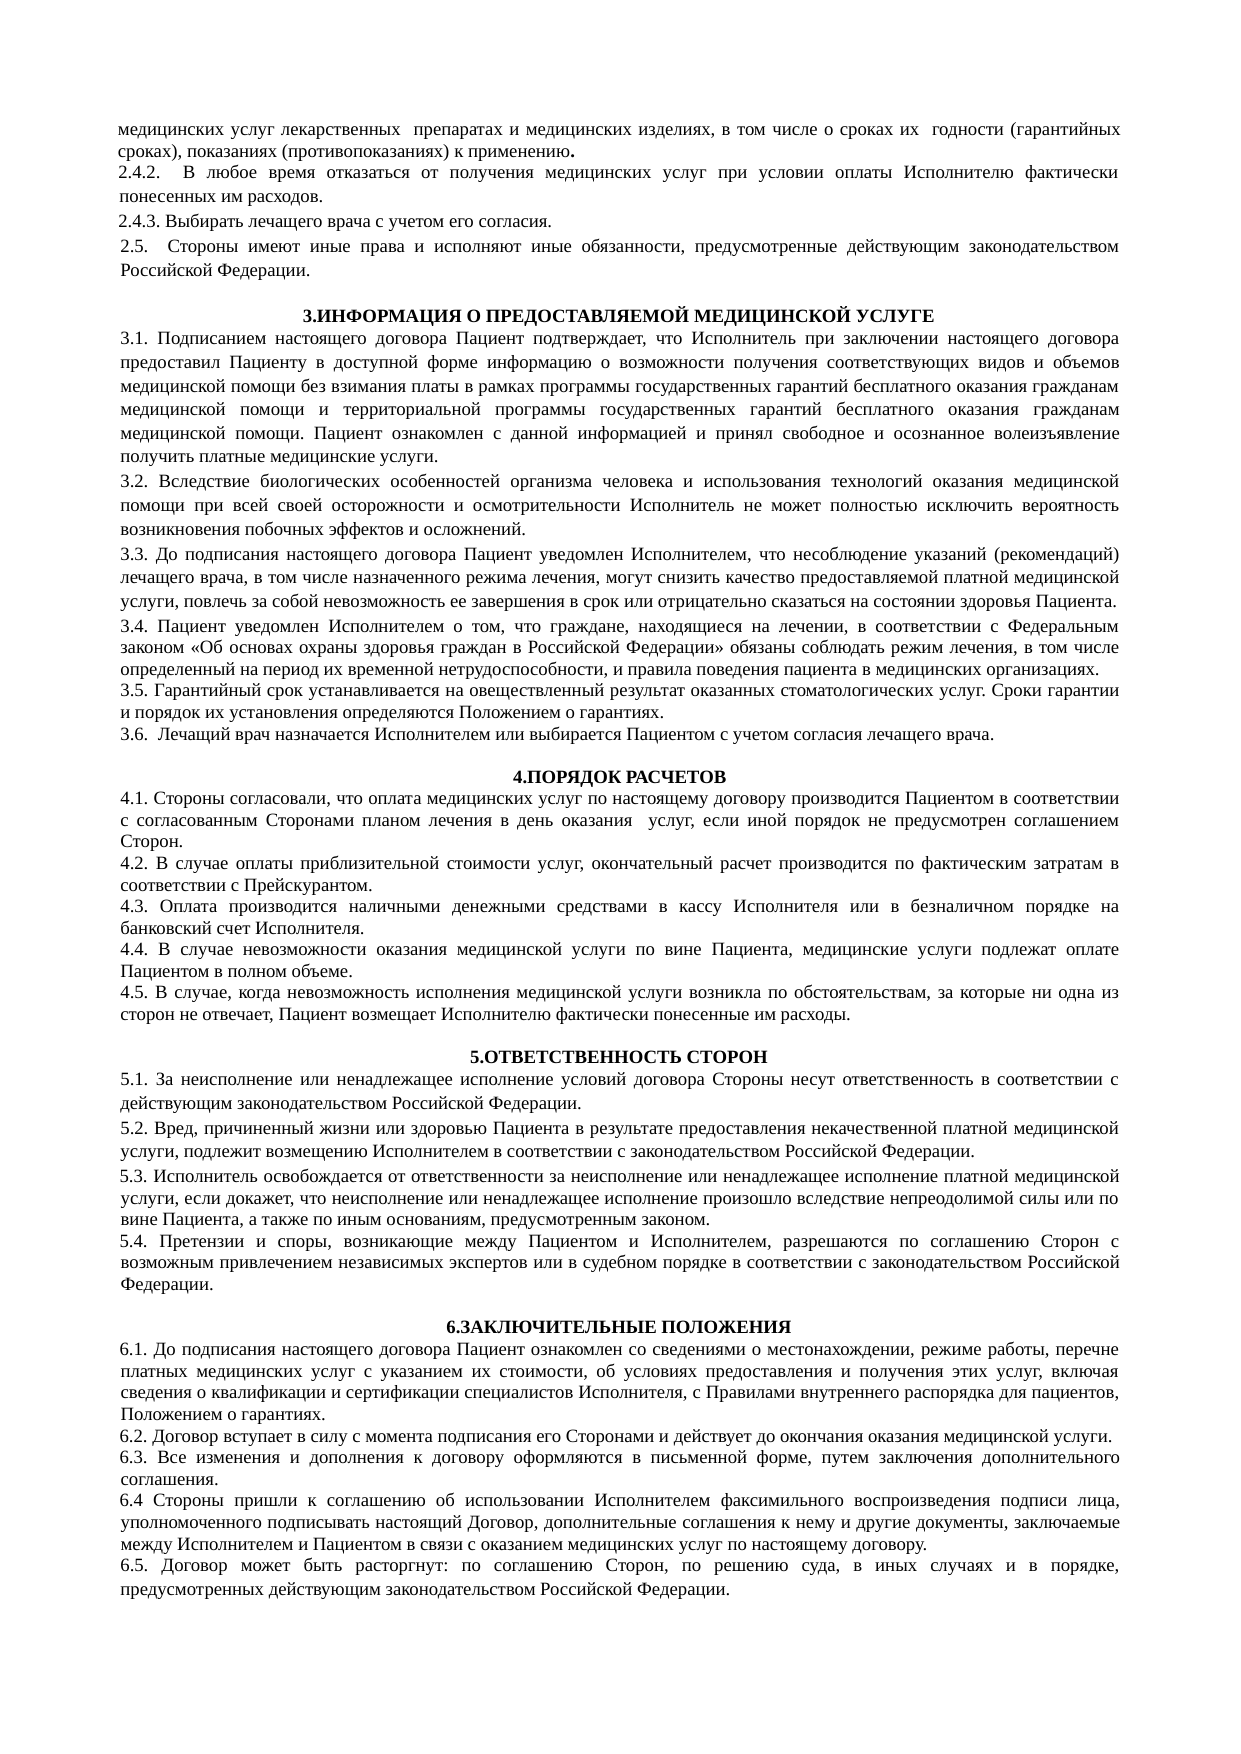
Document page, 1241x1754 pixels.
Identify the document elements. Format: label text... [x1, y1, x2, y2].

text 6.ЗАКЛЮЧИТЕЛЬНЫЕ ПОЛОЖЕНИЯ [118, 1316, 1119, 1338]
text 5.1. За неисполнение или ненадлежащее исполнение условий договора Стороны несут ответственность в соответствии с действующим законодательством Российской Федерации. [120, 1068, 1121, 1113]
text 2.4.3. Выбирать лечащего врача с учетом его согласия. [118, 210, 1121, 232]
text 4.5. В случае, когда невозможность исполнения медицинской услуги возникла по обстоятельствам, за которые ни одна из сторон не отвечает, Пациент возмещает Исполнителю фактически понесенные им расходы. [120, 981, 1121, 1024]
text 2.5. Стороны имеют иные права и исполняют иные обязанности, предусмотренные действующим законодательством Российской Федерации. [120, 235, 1121, 280]
text 4.ПОРЯДОК РАСЧЕТОВ [118, 766, 1121, 787]
text 3.2. Вследствие биологических особенностей организма человека и использования технологий оказания медицинской помощи при всей своей осторожности и осмотрительности Исполнитель не может полностью исключить вероятность возникновения побочных эффектов и осложнений. [120, 470, 1121, 539]
text 4.1. Стороны согласовали, что оплата медицинских услуг по настоящему договору производится Пациентом в соответствии с согласованным Сторонами планом лечения в день оказания услуг, если иной порядок не предусмотрен соглашением Сторон. [120, 787, 1121, 852]
text 3.4. Пациент уведомлен Исполнителем о том, что граждане, находящиеся на лечении, в соответствии с Федеральным законом «Об основах охраны здоровья граждан в Российской Федерации» обязаны соблюдать режим лечения, в том числе определенный на период их временной нетрудоспособности, и правила поведения пациента в медицинских организациях. [120, 615, 1121, 679]
text 6.2. Договор вступает в силу с момента подписания его Сторонами и действует до окончания оказания медицинской услуги. [119, 1424, 1121, 1446]
text 4.4. В случае невозможности оказания медицинской услуги по вине Пациента, медицинские услуги подлежат оплате Пациентом в полном объеме. [120, 938, 1121, 981]
text 5.ОТВЕТСТВЕННОСТЬ СТОРОН [118, 1046, 1119, 1068]
text 6.5. Договор может быть расторгнут: по соглашению Сторон, по решению суда, в иных случаях и в порядке, предусмотренных действующим законодательством Российской Федерации. [120, 1554, 1121, 1599]
text 5.2. Вред, причиненный жизни или здоровью Пациента в результате предоставления некачественной платной медицинской услуги, подлежит возмещению Исполнителем в соответствии с законодательством Российской Федерации. [120, 1117, 1121, 1162]
text 6.3. Все изменения и дополнения к договору оформляются в письменной форме, путем заключения дополнительного соглашения. [119, 1446, 1121, 1489]
text 3.ИНФОРМАЦИЯ О ПРЕДОСТАВЛЯЕМОЙ МЕДИЦИНСКОЙ УСЛУГЕ [118, 305, 1119, 327]
text медицинских услуг лекарственных препаратах и медицинских изделиях, в том числе о сроках их годности (гарантийных сроках), показаниях (противопоказаниях) к применению. [118, 118, 1122, 161]
text 5.4. Претензии и споры, возникающие между Пациентом и Исполнителем, разрешаются по соглашению Сторон с возможным привлечением независимых экспертов или в судебном порядке в соответствии с законодательством Российской Федерации. [119, 1230, 1121, 1294]
text 3.5. Гарантийный срок устанавливается на овеществленный результат оказанных стоматологических услуг. Сроки гарантии и порядок их установления определяются Положением о гарантиях. [120, 679, 1121, 722]
text 6.4 Стороны пришли к соглашению об использовании Исполнителем факсимильного воспроизведения подписи лица, уполномоченного подписывать настоящий Договор, дополнительные соглашения к нему и другие документы, заключаемые между Исполнителем и Пациентом в связи с оказанием медицинских услуг по настоящему договору. [119, 1489, 1121, 1554]
text 6.1. До подписания настоящего договора Пациент ознакомлен со сведениями о местонахождении, режиме работы, перечне платных медицинских услуг с указанием их стоимости, об условиях предоставления и получения этих услуг, включая сведения о квалификации и сертификации специалистов Исполнителя, с Правилами внутреннего распорядка для пациентов, Положением о гарантиях. [119, 1338, 1121, 1424]
text 3.6. Лечащий врач назначается Исполнителем или выбирается Пациентом с учетом согласия лечащего врача. [120, 722, 1121, 744]
text 5.3. Исполнитель освобождается от ответственности за неисполнение или ненадлежащее исполнение платной медицинской услуги, если докажет, что неисполнение или ненадлежащее исполнение произошло вследствие непреодолимой силы или по вине Пациента, а также по иным основаниям, предусмотренным законом. [119, 1165, 1121, 1230]
text 3.1. Подписанием настоящего договора Пациент подтверждает, что Исполнитель при заключении настоящего договора предоставил Пациенту в доступной форме информацию о возможности получения соответствующих видов и объемов медицинской помощи без взимания платы в рамках программы государственных гарантий бесплатного оказания гражданам медицинской помощи и территориальной программы государственных гарантий бесплатного оказания гражданам медицинской помощи. Пациент ознакомлен с данной информацией и принял свободное и осознанное волеизъявление получить платные медицинские услуги. [120, 327, 1121, 467]
text 4.3. Оплата производится наличными денежными средствами в кассу Исполнителя или в безналичном порядке на банковский счет Исполнителя. [120, 895, 1121, 938]
text 3.3. До подписания настоящего договора Пациент уведомлен Исполнителем, что несоблюдение указаний (рекомендаций) лечащего врача, в том числе назначенного режима лечения, могут снизить качество предоставляемой платной медицинской услуги, повлечь за собой невозможность ее завершения в срок или отрицательно сказаться на состоянии здоровья Пациента. [120, 542, 1121, 611]
text 2.4.2. В любое время отказаться от получения медицинских услуг при условии оплаты Исполнителю фактически понесенных им расходов. [118, 161, 1121, 207]
text 4.2. В случае оплаты приблизительной стоимости услуг, окончательный расчет производится по фактическим затратам в соответствии с Прейскурантом. [120, 852, 1121, 895]
